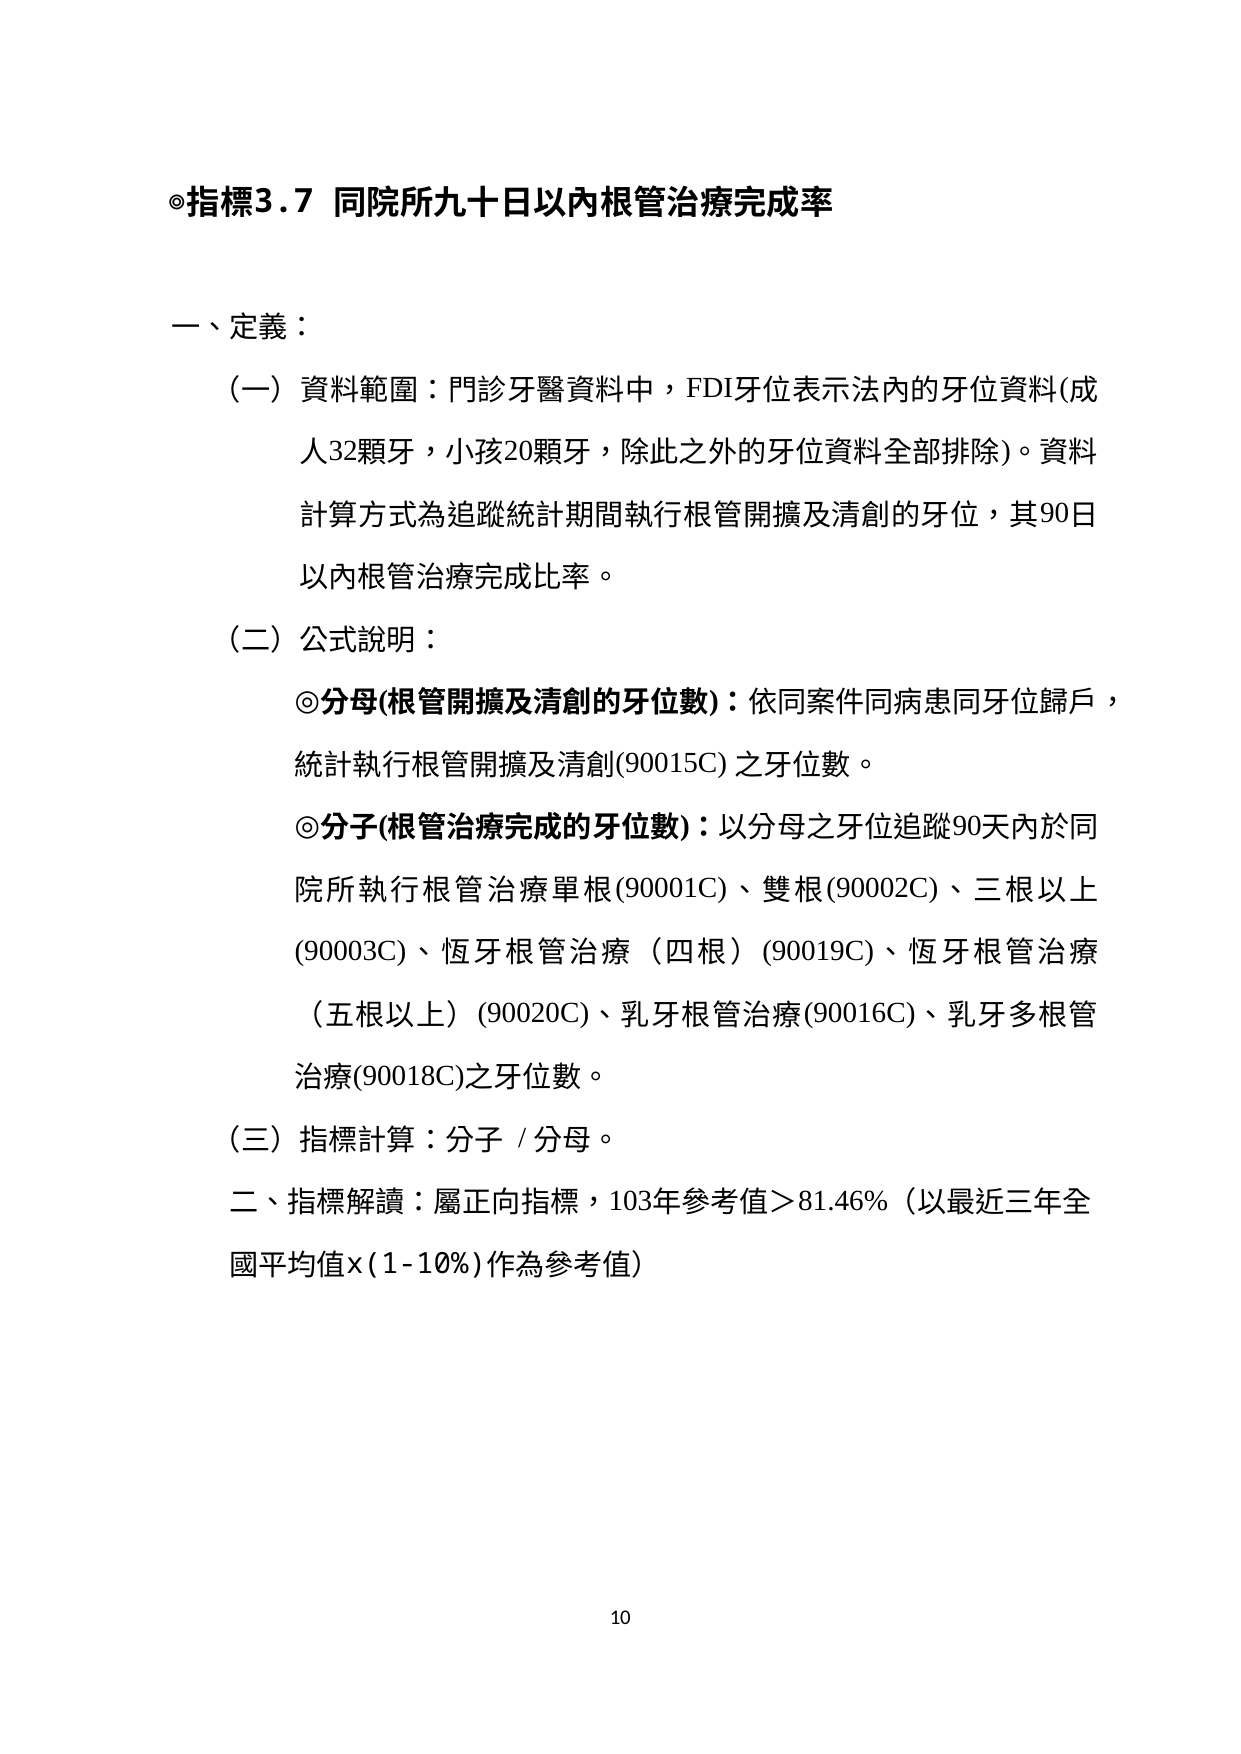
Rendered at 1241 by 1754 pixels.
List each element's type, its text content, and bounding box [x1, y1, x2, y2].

text （二）公式說明： [212, 596, 1098, 658]
text 二、指標解讀：屬正向指標，103年參考值＞81.46%（以最近三年全國平均值x(1-10%)作為參考值） [229, 1158, 1098, 1283]
text ◎分母(根管開擴及清創的牙位數)：依同案件同病患同牙位歸戶，統計執行根管開擴及清創(90015C) 之牙位數。 [294, 658, 1098, 783]
text ◎分子(根管治療完成的牙位數)：以分母之牙位追蹤90天內於同院所執行根管治療單根(90001C)、雙根(90002C)、三根以上(90003C)、恆牙根管治療（四根）(90019C)、恆牙根管治療（五根以上）(90020C)、乳牙根管治療(90016C)、乳牙多根管治療(90018C)之牙位數。 [294, 783, 1098, 1096]
text （三）指標計算：分子 / 分母。 [212, 1096, 1098, 1158]
text ◎指標3.7 同院所九十日以內根管治療完成率 [167, 158, 1098, 221]
text （一）資料範圍：門診牙醫資料中，FDI牙位表示法內的牙位資料(成人32顆牙，小孩20顆牙，除此之外的牙位資料全部排除)。資料計算方式為追蹤統計期間執行根管開擴及清創的牙位，其90日以內根管治療完成比率。 [212, 346, 1098, 596]
text 一、定義： [171, 283, 1098, 346]
